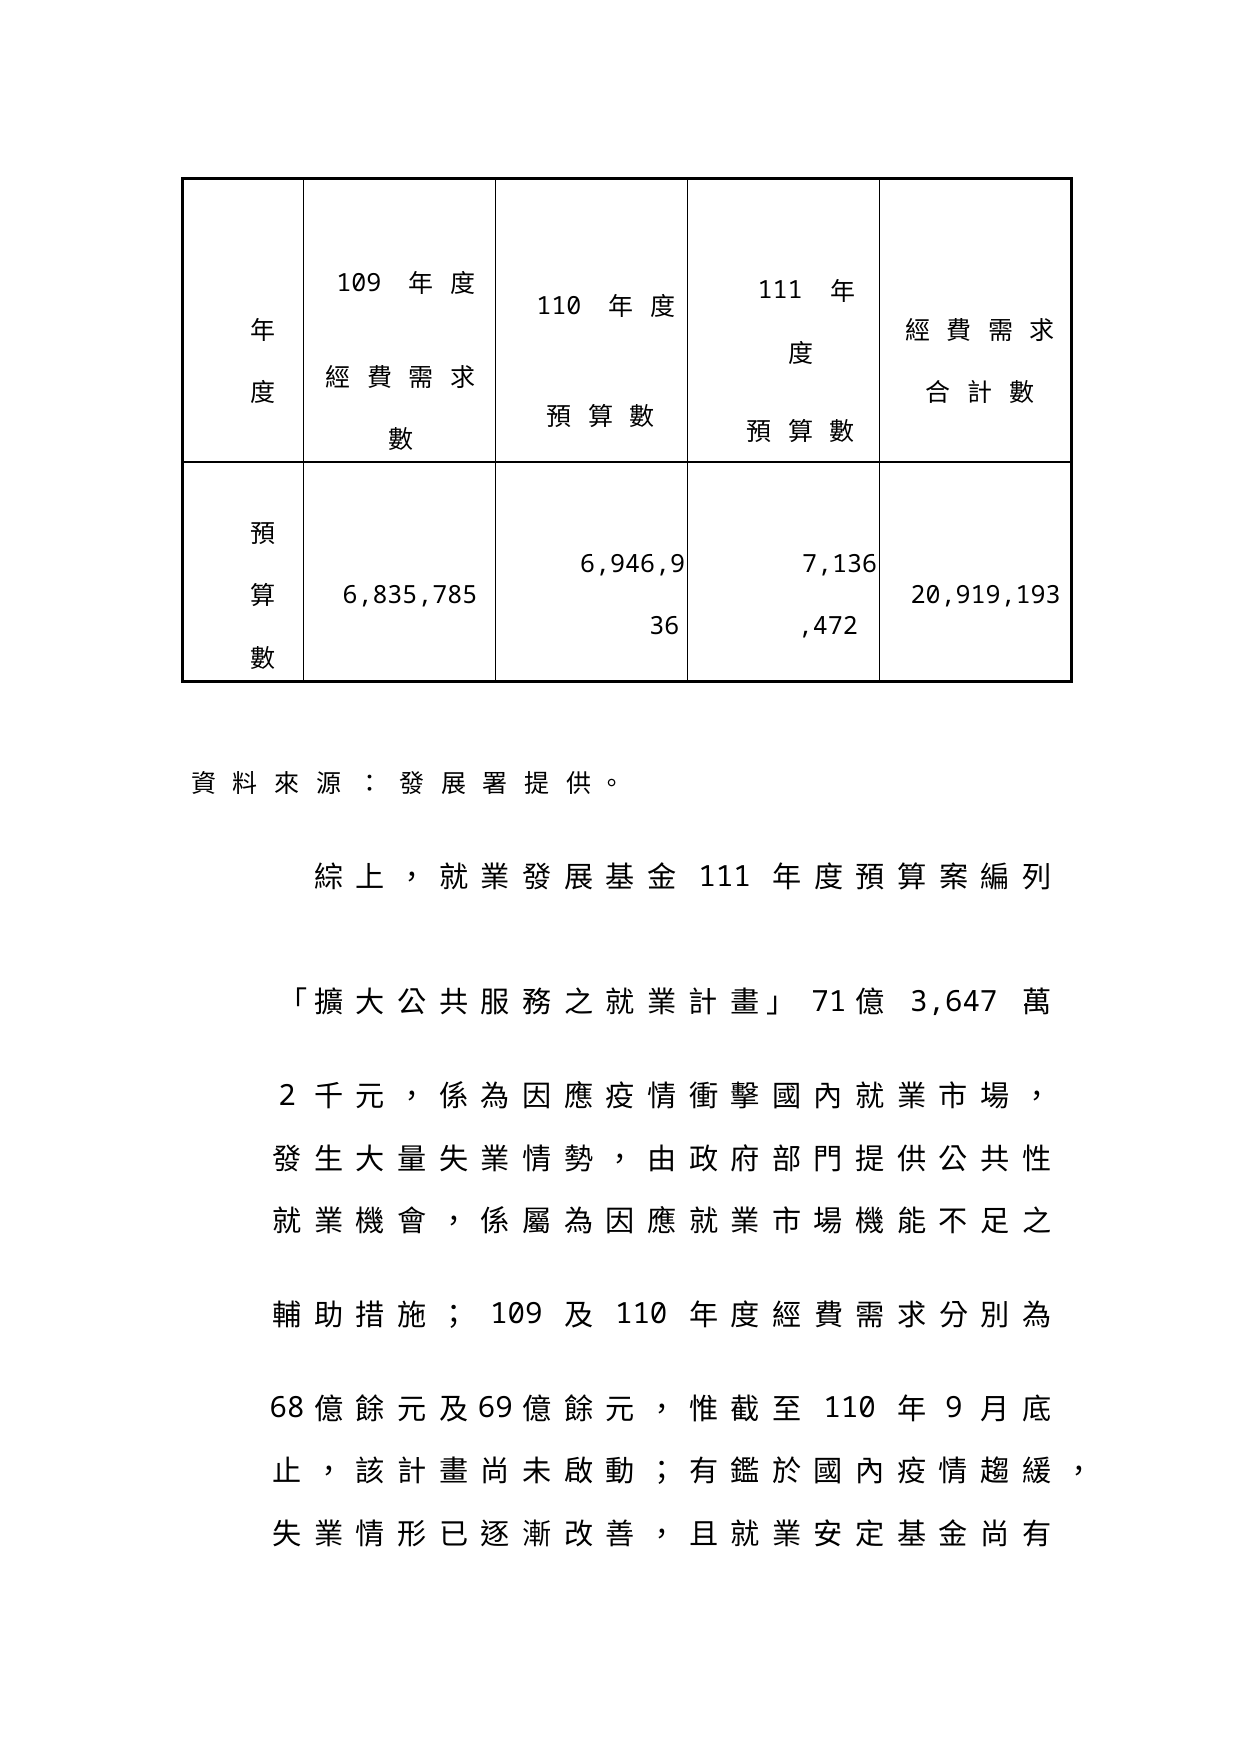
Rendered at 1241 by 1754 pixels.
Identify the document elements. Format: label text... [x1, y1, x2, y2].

table_cell 6,835,785 [304, 463, 495, 680]
table_header 經費需求合計數 [880, 180, 1070, 461]
text 綜上，就業發展基金111年度預算案編列「擴大公共服務之就業計畫」71億3,647萬2千元，係為因應疫情衝擊國內就業市場，發生大量失業情勢，由政府部門提供公共性就業機會，係屬為因應就業市場機能不足之輔助措施；109及110年度經費需求分別為68億餘元及69億餘元，惟截至110年9月底止，該計畫尚未啟動；有鑑於國內疫情趨緩，失業情形已逐漸改善，且就業安定基金尚有多項因應疫情措施賡續辦理中，允宜本零基預算精神，視實際執行情形，審酌編列必要性。 [242, 802, 1058, 1552]
table_cell 20,919,193 [880, 463, 1070, 680]
table_header 年度 [184, 180, 303, 461]
table_header 111年度 預算數 [688, 180, 879, 461]
table_cell 預算數 [184, 463, 303, 680]
table_cell 6,946,936 [496, 463, 687, 680]
table_header 110年度 預算數 [496, 180, 687, 461]
text 資料來源：發展署提供。 [183, 740, 1058, 802]
table_header 109年度 經費需求數 [304, 180, 495, 461]
table_cell 7,136,472 [688, 463, 879, 680]
